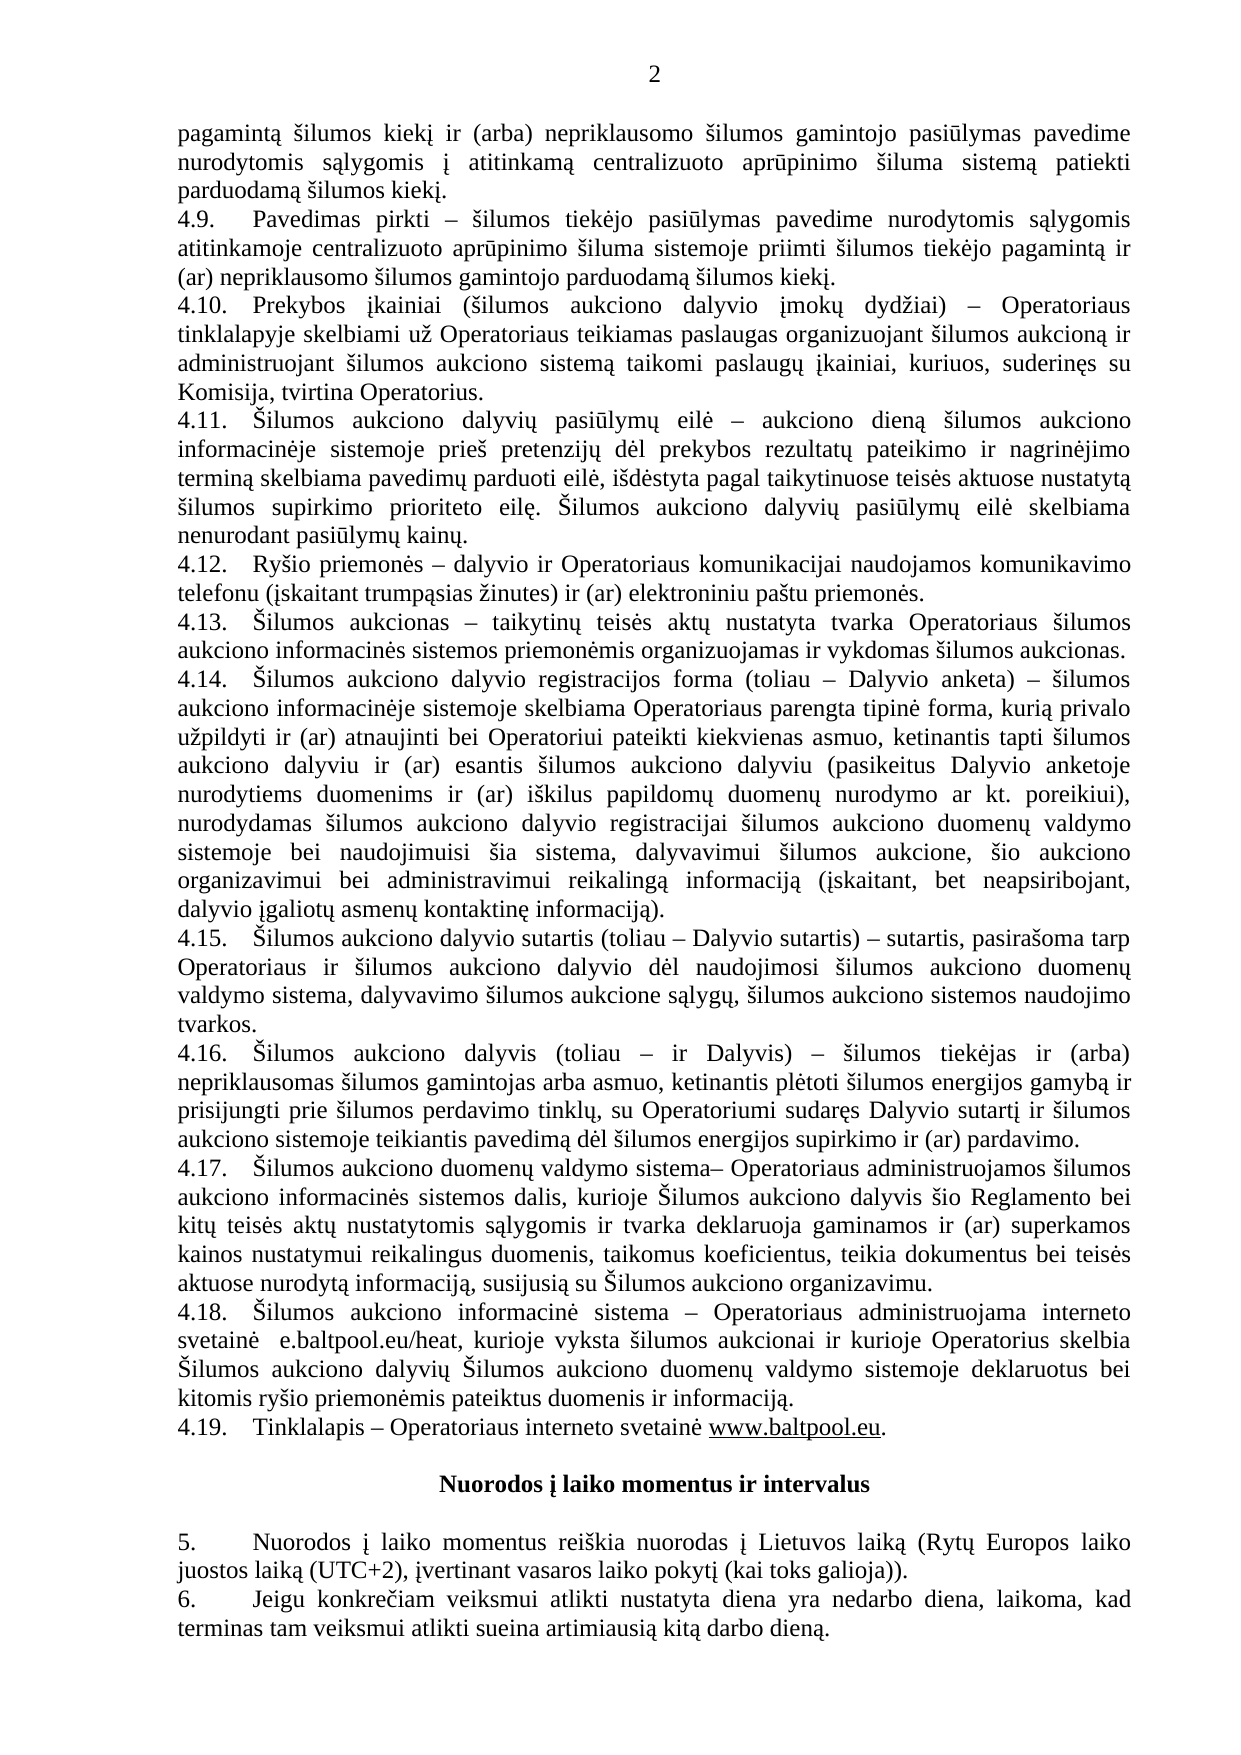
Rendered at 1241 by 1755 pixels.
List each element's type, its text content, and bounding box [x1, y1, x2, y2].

text 6. Jeigu konkrečiam veiksmui atlikti nustatyta diena yra nedarbo diena, laikoma, kad terminas tam veiksmui atlikti sueina artimiausią kitą darbo dieną. [177, 1584, 1132, 1642]
text Nuorodos į laiko momentus ir intervalus [177, 1469, 1132, 1498]
text 4.9. Pavedimas pirkti – šilumos tiekėjo pasiūlymas pavedime nurodytomis sąlygomis atitinkamoje centralizuoto aprūpinimo šiluma sistemoje priimti šilumos tiekėjo pagamintą ir (ar) nepriklausomo šilumos gamintojo parduodamą šilumos kiekį. [177, 204, 1132, 291]
text 4.12. Ryšio priemonės – dalyvio ir Operatoriaus komunikacijai naudojamos komunikavimo telefonu (įskaitant trumpąsias žinutes) ir (ar) elektroniniu paštu priemonės. [177, 549, 1132, 607]
text 4.17. Šilumos aukciono duomenų valdymo sistema– Operatoriaus administruojamos šilumos aukciono informacinės sistemos dalis, kurioje Šilumos aukciono dalyvis šio Reglamento bei kitų teisės aktų nustatytomis sąlygomis ir tvarka deklaruoja gaminamos ir (ar) superkamos kainos nustatymui reikalingus duomenis, taikomus koeficientus, teikia dokumentus bei teisės aktuose nurodytą informaciją, susijusią su Šilumos aukciono organizavimu. [177, 1153, 1132, 1297]
text 4.14. Šilumos aukciono dalyvio registracijos forma (toliau – Dalyvio anketa) – šilumos aukciono informacinėje sistemoje skelbiama Operatoriaus parengta tipinė forma, kurią privalo užpildyti ir (ar) atnaujinti bei Operatoriui pateikti kiekvienas asmuo, ketinantis tapti šilumos aukciono dalyviu ir (ar) esantis šilumos aukciono dalyviu (pasikeitus Dalyvio anketoje nurodytiems duomenims ir (ar) iškilus papildomų duomenų nurodymo ar kt. poreikiui), nurodydamas šilumos aukciono dalyvio registracijai šilumos aukciono duomenų valdymo sistemoje bei naudojimuisi šia sistema, dalyvavimui šilumos aukcione, šio aukciono organizavimui bei administravimui reikalingą informaciją (įskaitant, bet neapsiribojant, dalyvio įgaliotų asmenų kontaktinę informaciją). [177, 664, 1132, 923]
text 4.11. Šilumos aukciono dalyvių pasiūlymų eilė – aukciono dieną šilumos aukciono informacinėje sistemoje prieš pretenzijų dėl prekybos rezultatų pateikimo ir nagrinėjimo terminą skelbiama pavedimų parduoti eilė, išdėstyta pagal taikytinuose teisės aktuose nustatytą šilumos supirkimo prioriteto eilę. Šilumos aukciono dalyvių pasiūlymų eilė skelbiama nenurodant pasiūlymų kainų. [177, 406, 1132, 549]
text 4.16. Šilumos aukciono dalyvis (toliau – ir Dalyvis) – šilumos tiekėjas ir (arba) nepriklausomas šilumos gamintojas arba asmuo, ketinantis plėtoti šilumos energijos gamybą ir prisijungti prie šilumos perdavimo tinklų, su Operatoriumi sudaręs Dalyvio sutartį ir šilumos aukciono sistemoje teikiantis pavedimą dėl šilumos energijos supirkimo ir (ar) pardavimo. [177, 1038, 1132, 1153]
text 4.13. Šilumos aukcionas – taikytinų teisės aktų nustatyta tvarka Operatoriaus šilumos aukciono informacinės sistemos priemonėmis organizuojamas ir vykdomas šilumos aukcionas. [177, 607, 1132, 664]
text pagamintą šilumos kiekį ir (arba) nepriklausomo šilumos gamintojo pasiūlymas pavedime nurodytomis sąlygomis į atitinkamą centralizuoto aprūpinimo šiluma sistemą patiekti parduodamą šilumos kiekį. [177, 118, 1132, 204]
text 4.10. Prekybos įkainiai (šilumos aukciono dalyvio įmokų dydžiai) – Operatoriaus tinklalapyje skelbiami už Operatoriaus teikiamas paslaugas organizuojant šilumos aukcioną ir administruojant šilumos aukciono sistemą taikomi paslaugų įkainiai, kuriuos, suderinęs su Komisija, tvirtina Operatorius. [177, 291, 1132, 406]
text 4.19. Tinklalapis – Operatoriaus interneto svetainė www.baltpool.eu. [177, 1412, 1132, 1441]
text 5. Nuorodos į laiko momentus reiškia nuorodas į Lietuvos laiką (Rytų Europos laiko juostos laiką (UTC+2), įvertinant vasaros laiko pokytį (kai toks galioja)). [177, 1527, 1132, 1584]
text 4.15. Šilumos aukciono dalyvio sutartis (toliau – Dalyvio sutartis) – sutartis, pasirašoma tarp Operatoriaus ir šilumos aukciono dalyvio dėl naudojimosi šilumos aukciono duomenų valdymo sistema, dalyvavimo šilumos aukcione sąlygų, šilumos aukciono sistemos naudojimo tvarkos. [177, 923, 1132, 1038]
text 4.18. Šilumos aukciono informacinė sistema – Operatoriaus administruojama interneto svetainė e.baltpool.eu/heat, kurioje vyksta šilumos aukcionai ir kurioje Operatorius skelbia Šilumos aukciono dalyvių Šilumos aukciono duomenų valdymo sistemoje deklaruotus bei kitomis ryšio priemonėmis pateiktus duomenis ir informaciją. [177, 1297, 1132, 1412]
